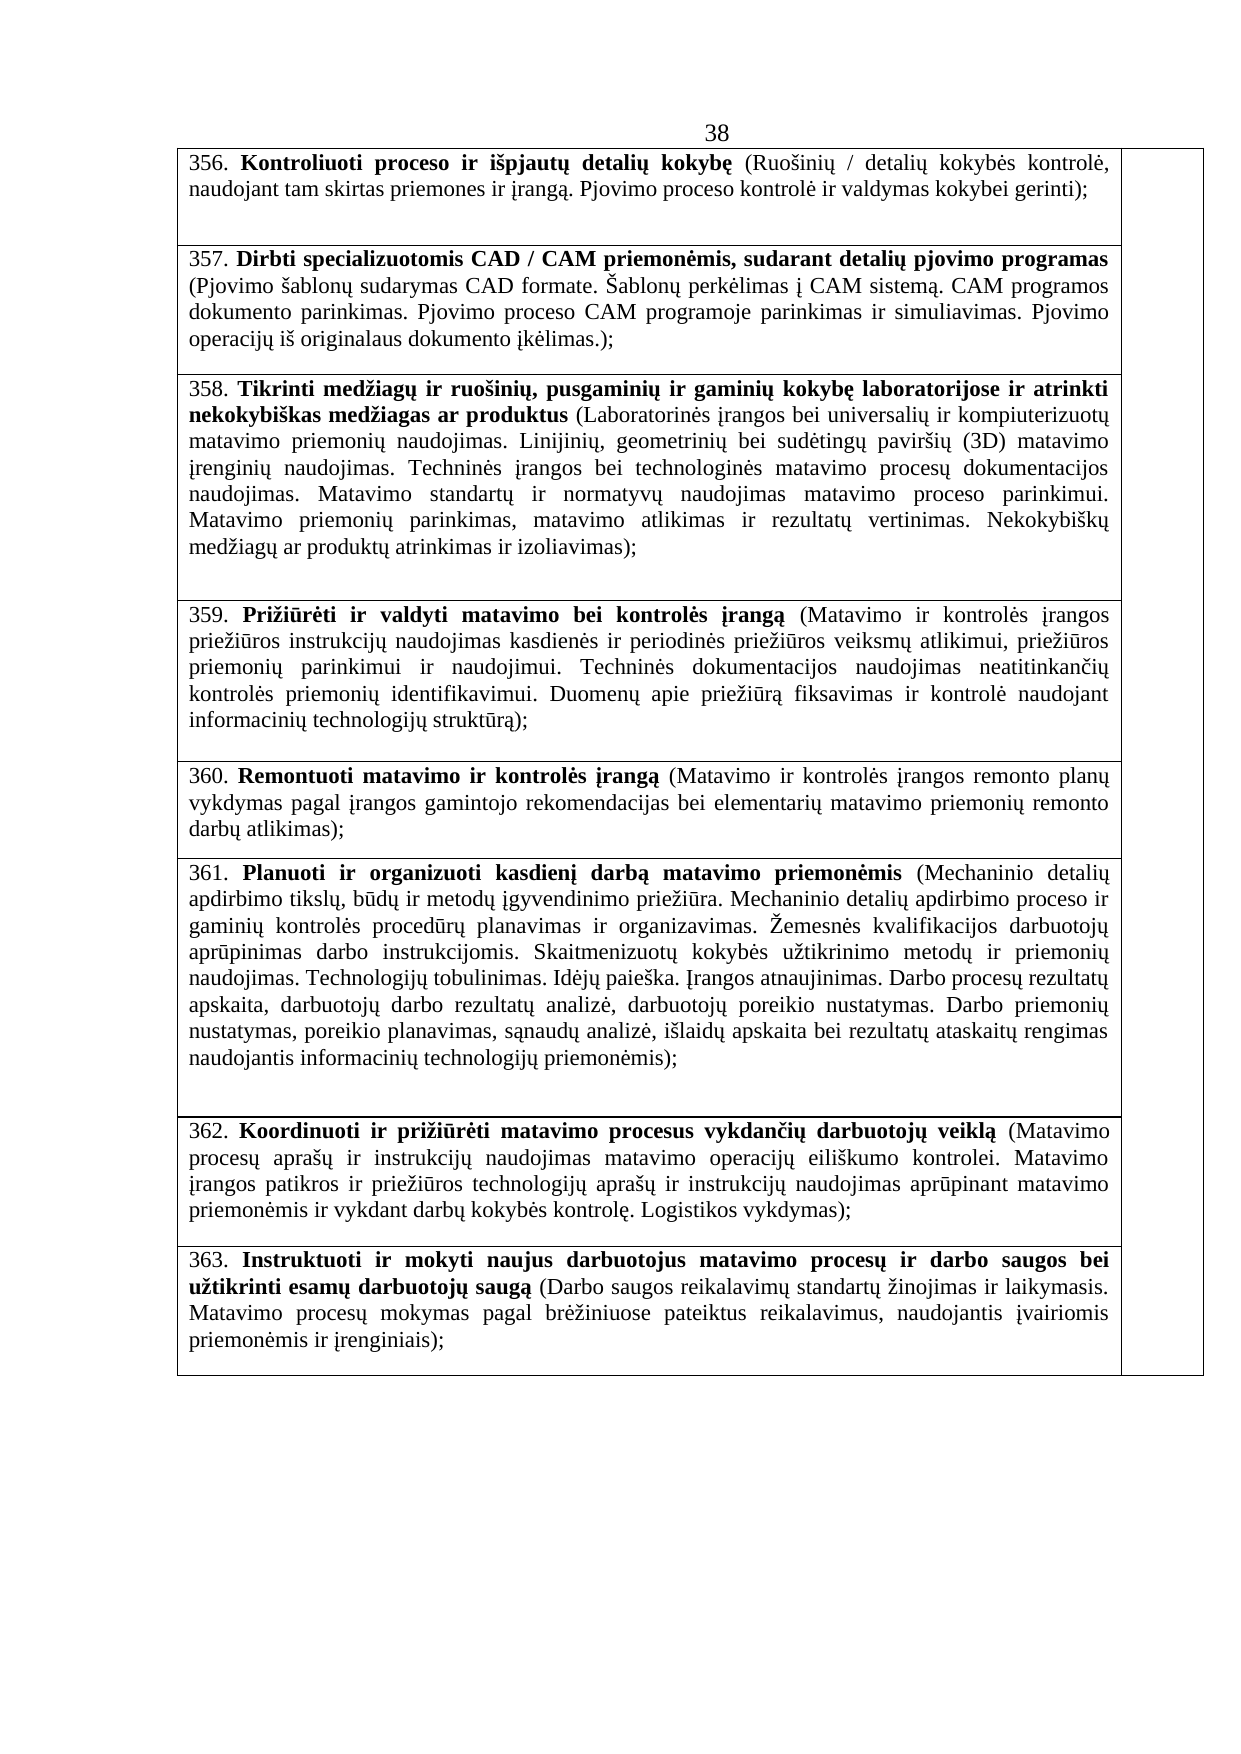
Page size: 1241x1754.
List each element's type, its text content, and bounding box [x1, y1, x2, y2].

table_cell 358. Tikrinti medžiagų ir ruošinių, pusgaminių ir gaminių kokybę laboratorijose ir atrinkti nekokybiškas medžiagas ar produktus (Laboratorinės įrangos bei universalių ir kompiuterizuotų matavimo priemonių naudojimas. Linijinių, geometrinių bei sudėtingų paviršių (3D) matavimo įrenginių naudojimas. Techninės įrangos bei technologinės matavimo procesų dokumentacijos naudojimas. Matavimo standartų ir normatyvų naudojimas matavimo proceso parinkimui. Matavimo priemonių parinkimas, matavimo atlikimas ir rezultatų vertinimas. Nekokybiškų medžiagų ar produktų atrinkimas ir izoliavimas); [178, 375, 1121, 600]
table_cell [1122, 149, 1203, 1375]
table_cell 363. Instruktuoti ir mokyti naujus darbuotojus matavimo procesų ir darbo saugos bei užtikrinti esamų darbuotojų saugą (Darbo saugos reikalavimų standartų žinojimas ir laikymasis. Matavimo procesų mokymas pagal brėžiniuose pateiktus reikalavimus, naudojantis įvairiomis priemonėmis ir įrenginiais); [178, 1247, 1121, 1375]
table_cell 359. Prižiūrėti ir valdyti matavimo bei kontrolės įrangą (Matavimo ir kontrolės įrangos priežiūros instrukcijų naudojimas kasdienės ir periodinės priežiūros veiksmų atlikimui, priežiūros priemonių parinkimui ir naudojimui. Techninės dokumentacijos naudojimas neatitinkančių kontrolės priemonių identifikavimui. Duomenų apie priežiūrą fiksavimas ir kontrolė naudojant informacinių technologijų struktūrą); [178, 601, 1121, 761]
table_cell 356. Kontroliuoti proceso ir išpjautų detalių kokybę (Ruošinių / detalių kokybės kontrolė, naudojant tam skirtas priemones ir įrangą. Pjovimo proceso kontrolė ir valdymas kokybei gerinti); [178, 149, 1121, 244]
table_cell 362. Koordinuoti ir prižiūrėti matavimo procesus vykdančių darbuotojų veiklą (Matavimo procesų aprašų ir instrukcijų naudojimas matavimo operacijų eiliškumo kontrolei. Matavimo įrangos patikros ir priežiūros technologijų aprašų ir instrukcijų naudojimas aprūpinant matavimo priemonėmis ir vykdant darbų kokybės kontrolę. Logistikos vykdymas); [178, 1118, 1121, 1246]
table_cell 361. Planuoti ir organizuoti kasdienį darbą matavimo priemonėmis (Mechaninio detalių apdirbimo tikslų, būdų ir metodų įgyvendinimo priežiūra. Mechaninio detalių apdirbimo proceso ir gaminių kontrolės procedūrų planavimas ir organizavimas. Žemesnės kvalifikacijos darbuotojų aprūpinimas darbo instrukcijomis. Skaitmenizuotų kokybės užtikrinimo metodų ir priemonių naudojimas. Technologijų tobulinimas. Idėjų paieška. Įrangos atnaujinimas. Darbo procesų rezultatų apskaita, darbuotojų darbo rezultatų analizė, darbuotojų poreikio nustatymas. Darbo priemonių nustatymas, poreikio planavimas, sąnaudų analizė, išlaidų apskaita bei rezultatų ataskaitų rengimas naudojantis informacinių technologijų priemonėmis); [178, 859, 1121, 1116]
table_cell 357. Dirbti specializuotomis CAD / CAM priemonėmis, sudarant detalių pjovimo programas (Pjovimo šablonų sudarymas CAD formate. Šablonų perkėlimas į CAM sistemą. CAM programos dokumento parinkimas. Pjovimo proceso CAM programoje parinkimas ir simuliavimas. Pjovimo operacijų iš originalaus dokumento įkėlimas.); [178, 246, 1121, 374]
table_cell 360. Remontuoti matavimo ir kontrolės įrangą (Matavimo ir kontrolės įrangos remonto planų vykdymas pagal įrangos gamintojo rekomendacijas bei elementarių matavimo priemonių remonto darbų atlikimas); [178, 762, 1121, 858]
